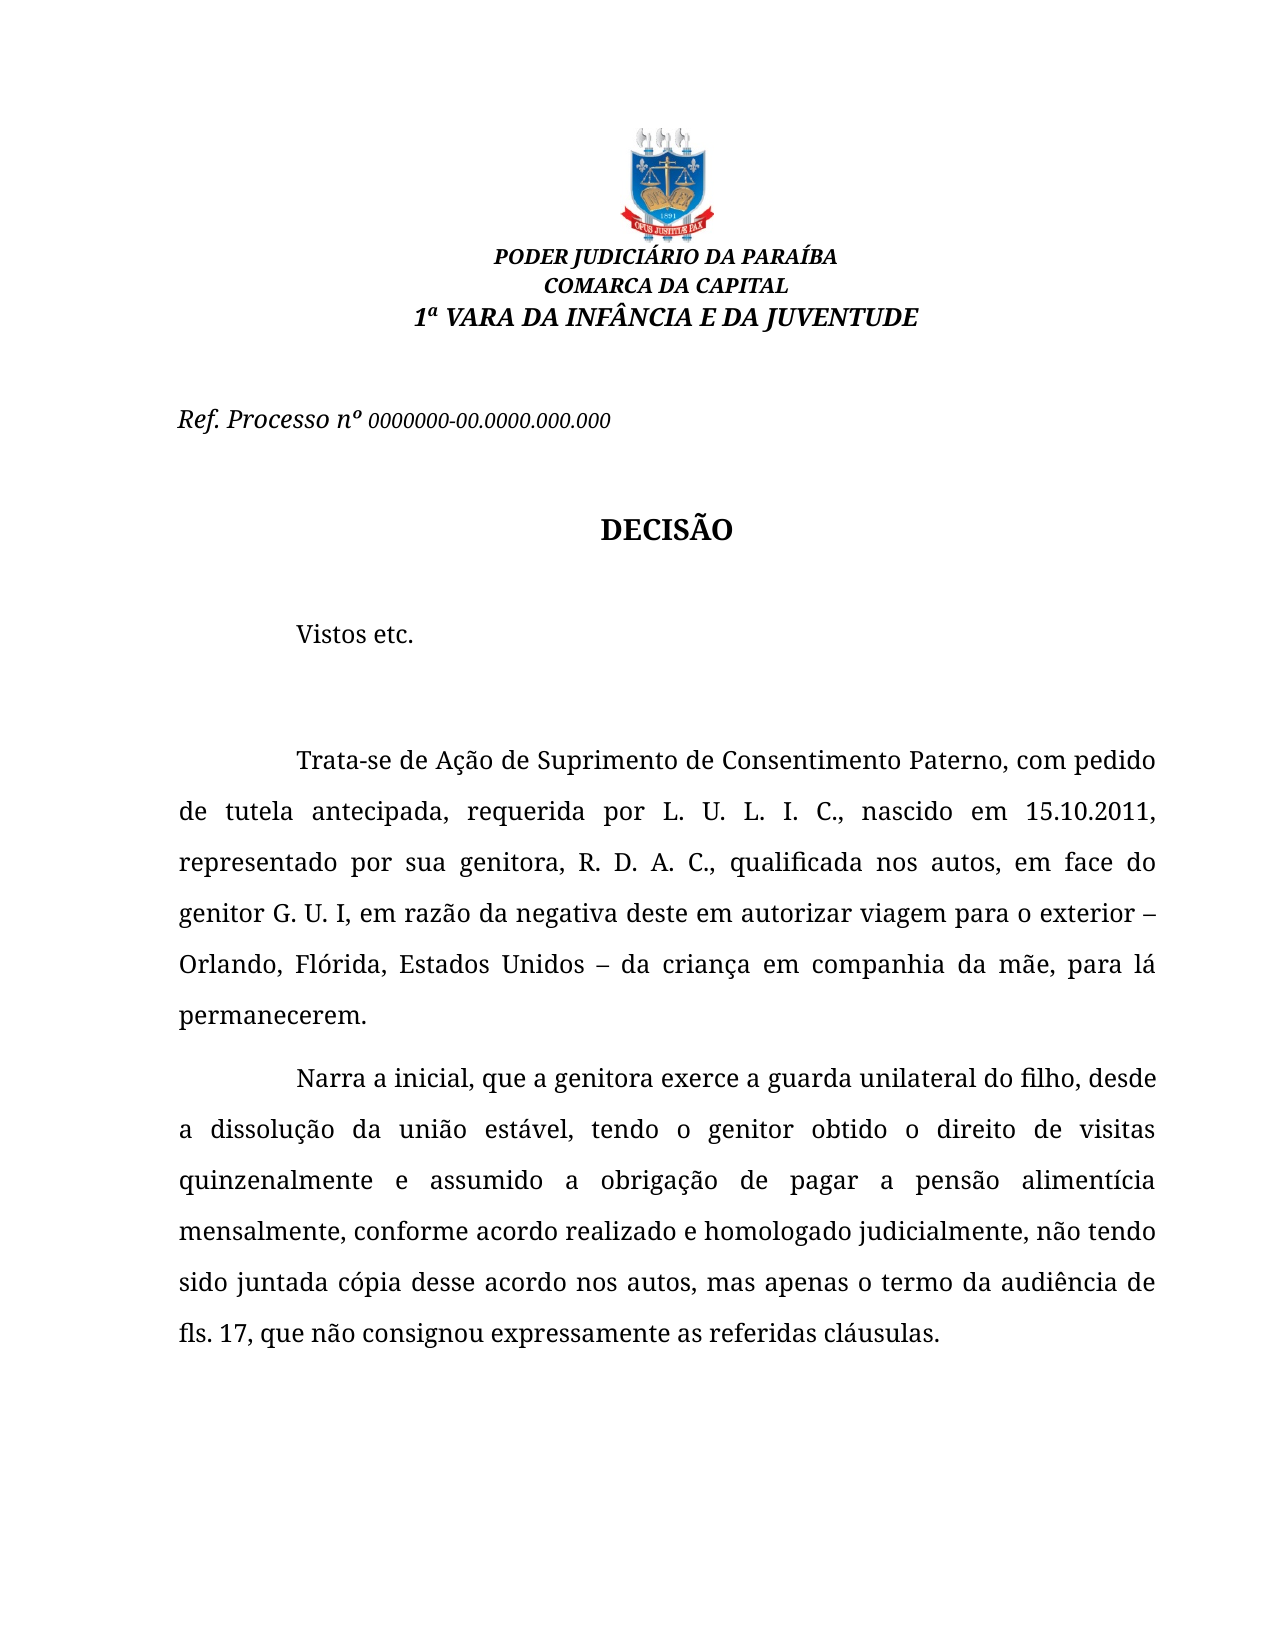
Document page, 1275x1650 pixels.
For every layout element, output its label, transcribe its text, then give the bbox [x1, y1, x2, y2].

text Vistos etc. [179, 617, 1157, 651]
text PODER JUDICIÁRIO DA PARAÍBA [177, 242, 1157, 271]
text 1a VARA DA INFÂNCIA E DA JUVENTUDE [177, 299, 1157, 333]
text DECISÃO [177, 509, 1157, 549]
picture [620, 128, 714, 243]
text COMARCA DA CAPITAL [177, 271, 1157, 299]
text Trata-se de Ação de Suprimento de Consentimento Paterno, com pedido de tutela antecipada, requerida por L. U. L. I. C., nascido em 15.10.2011, representado por sua genitora, R. D. A. C., qualificada nos autos, em face do genitor G. U. I, em razão da negativa deste em autorizar viagem para o exterior – Orlando, Flórida, Estados Unidos – da criança em companhia da mãe, para lá permanecerem. [179, 743, 1157, 1032]
text Narra a inicial, que a genitora exerce a guarda unilateral do filho, desde a dissolução da união estável, tendo o genitor obtido o direito de visitas quinzenalmente e assumido a obrigação de pagar a pensão alimentícia mensalmente, conforme acordo realizado e homologado judicialmente, não tendo sido juntada cópia desse acordo nos autos, mas apenas o termo da audiência de fls. 17, que não consignou expressamente as referidas cláusulas. [179, 1061, 1157, 1350]
text Ref. Processo nº 0000000-00.0000.000.000 [177, 402, 1157, 436]
